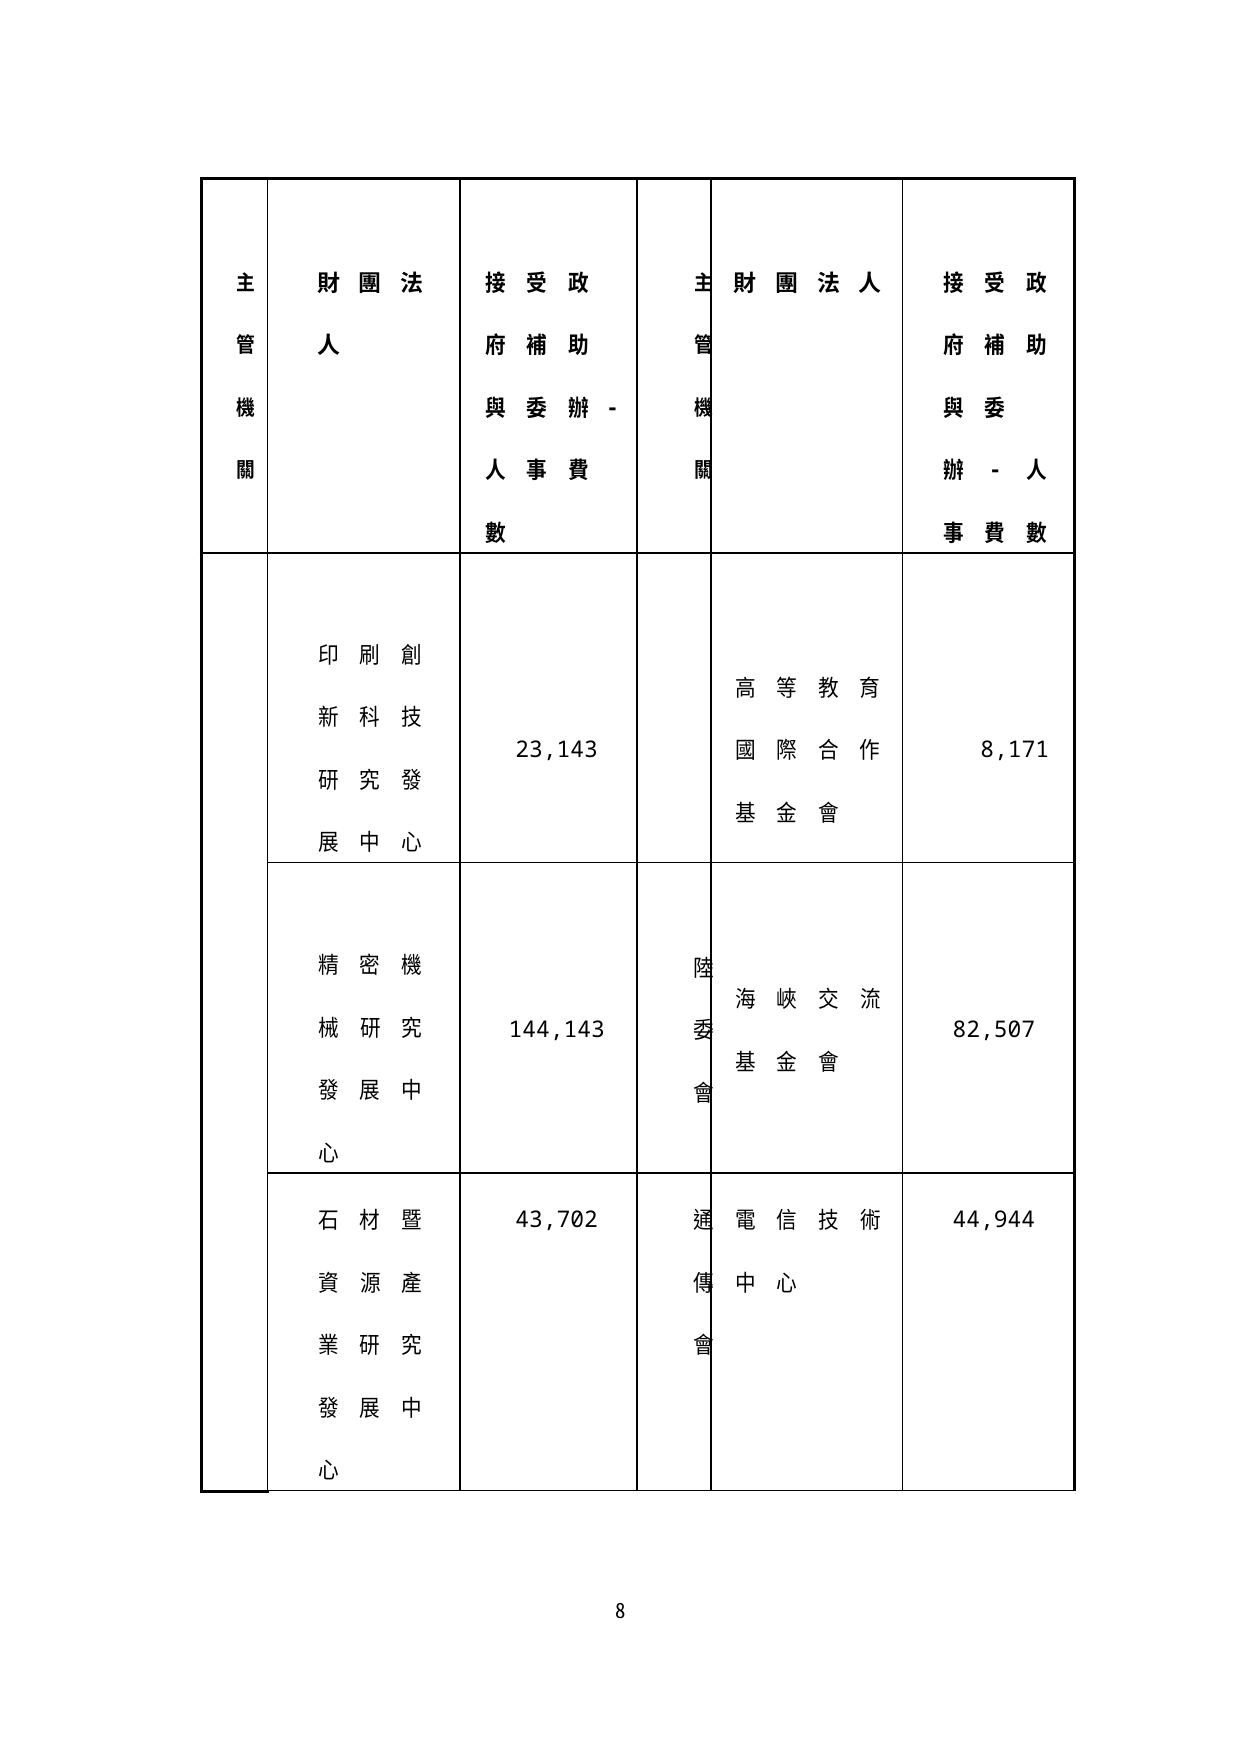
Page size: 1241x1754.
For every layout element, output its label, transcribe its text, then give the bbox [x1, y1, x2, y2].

table_cell [203, 554, 267, 1490]
table_header 接受政府補助與委辦-人事費數 [461, 180, 636, 552]
table_cell 印刷創新科技研究發展中心 [268, 554, 459, 862]
table_cell 海峽交流基金會 [712, 863, 902, 1172]
table_cell 高等教育國際合作基金會 [712, 554, 902, 862]
table_cell 電信技術中心 [712, 1174, 902, 1490]
table_cell 陸委會 [638, 863, 710, 1172]
table_header 財團法人 [712, 180, 902, 552]
table_cell 23,143 [461, 554, 636, 862]
table_header 財團法人 [268, 180, 459, 552]
table_cell 44,944 [903, 1174, 1073, 1490]
table_cell 石材暨資源產業研究發展中心 [268, 1174, 459, 1490]
table_cell 144,143 [461, 863, 636, 1172]
table_header 接受政府補助與委辦-人事費數 [903, 180, 1073, 552]
table_cell 43,702 [461, 1174, 636, 1490]
table_cell 教育部 [638, 554, 710, 862]
table_cell 通傳會 [638, 1174, 710, 1490]
table_header 主管 機關 [203, 180, 267, 552]
table_cell 8,171 [903, 554, 1073, 862]
table_header 主管 機關 [638, 180, 710, 552]
table_cell 82,507 [903, 863, 1073, 1172]
table_cell 精密機械研究發展中心 [268, 863, 459, 1172]
